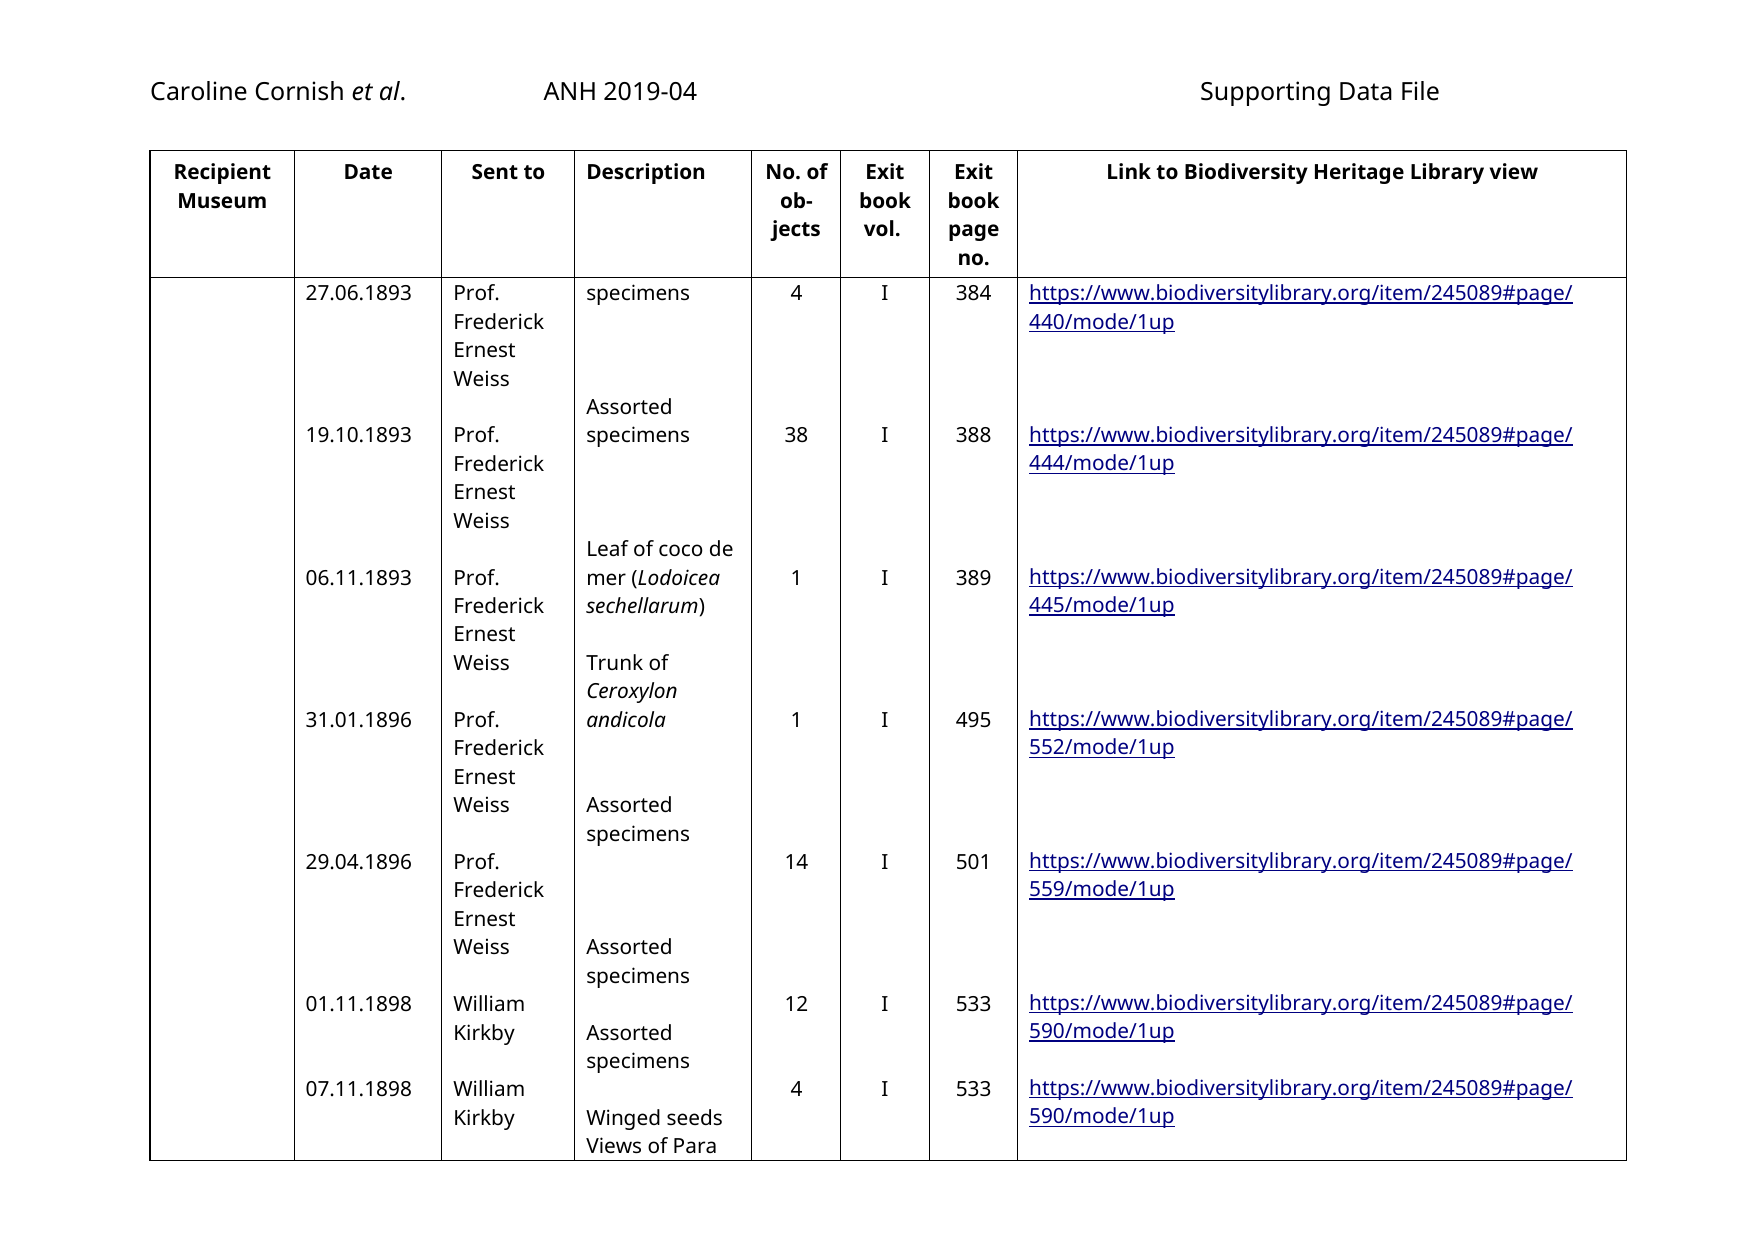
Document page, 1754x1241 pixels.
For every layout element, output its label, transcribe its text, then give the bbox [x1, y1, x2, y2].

table_cell I I I I I I I [841, 278, 929, 1160]
table_cell specimens Assorted specimens Leaf of coco de mer (Lodoicea sechellarum) Trunk of Ceroxylon andicola Assorted specimens Assorted specimens Assorted specimens Winged seeds Views of Para [575, 278, 751, 1160]
table_cell [151, 278, 294, 1160]
table_cell https://www.biodiversitylibrary.org/item/245089#page/440/mode/1up https://www.biodiversitylibrary.org/item/245089#page/444/mode/1up https://www.biodiversitylibrary.org/item/245089#page/445/mode/1up https://www.biodiversitylibrary.org/item/245089#page/552/mode/1up https://www.biodiversitylibrary.org/item/245089#page/559/mode/1up https://www.biodiversitylibrary.org/item/245089#page/590/mode/1up https://www.biodiversitylibrary.org/item/245089#page/590/mode/1up [1018, 278, 1626, 1160]
table_cell Prof. Frederick Ernest Weiss Prof. Frederick Ernest Weiss Prof. Frederick Ernest Weiss Prof. Frederick Ernest Weiss Prof. Frederick Ernest Weiss William Kirkby William Kirkby [442, 278, 574, 1160]
table_header Date [295, 151, 441, 277]
table_cell 27.06.1893 19.10.1893 06.11.1893 31.01.1896 29.04.1896 01.11.1898 07.11.1898 [295, 278, 441, 1160]
table_header No. of ob-jects [752, 151, 840, 277]
table_header Exit book vol. [841, 151, 929, 277]
table_header Description [575, 151, 751, 277]
table_header Sent to [442, 151, 574, 277]
table_header Link to Biodiversity Heritage Library view [1018, 151, 1626, 277]
table_cell 384 388 389 495 501 533 533 [930, 278, 1017, 1160]
table_header Exit book page no. [930, 151, 1017, 277]
table_header Recipient Museum [151, 151, 294, 277]
table_cell 4 38 1 1 14 12 4 [752, 278, 840, 1160]
